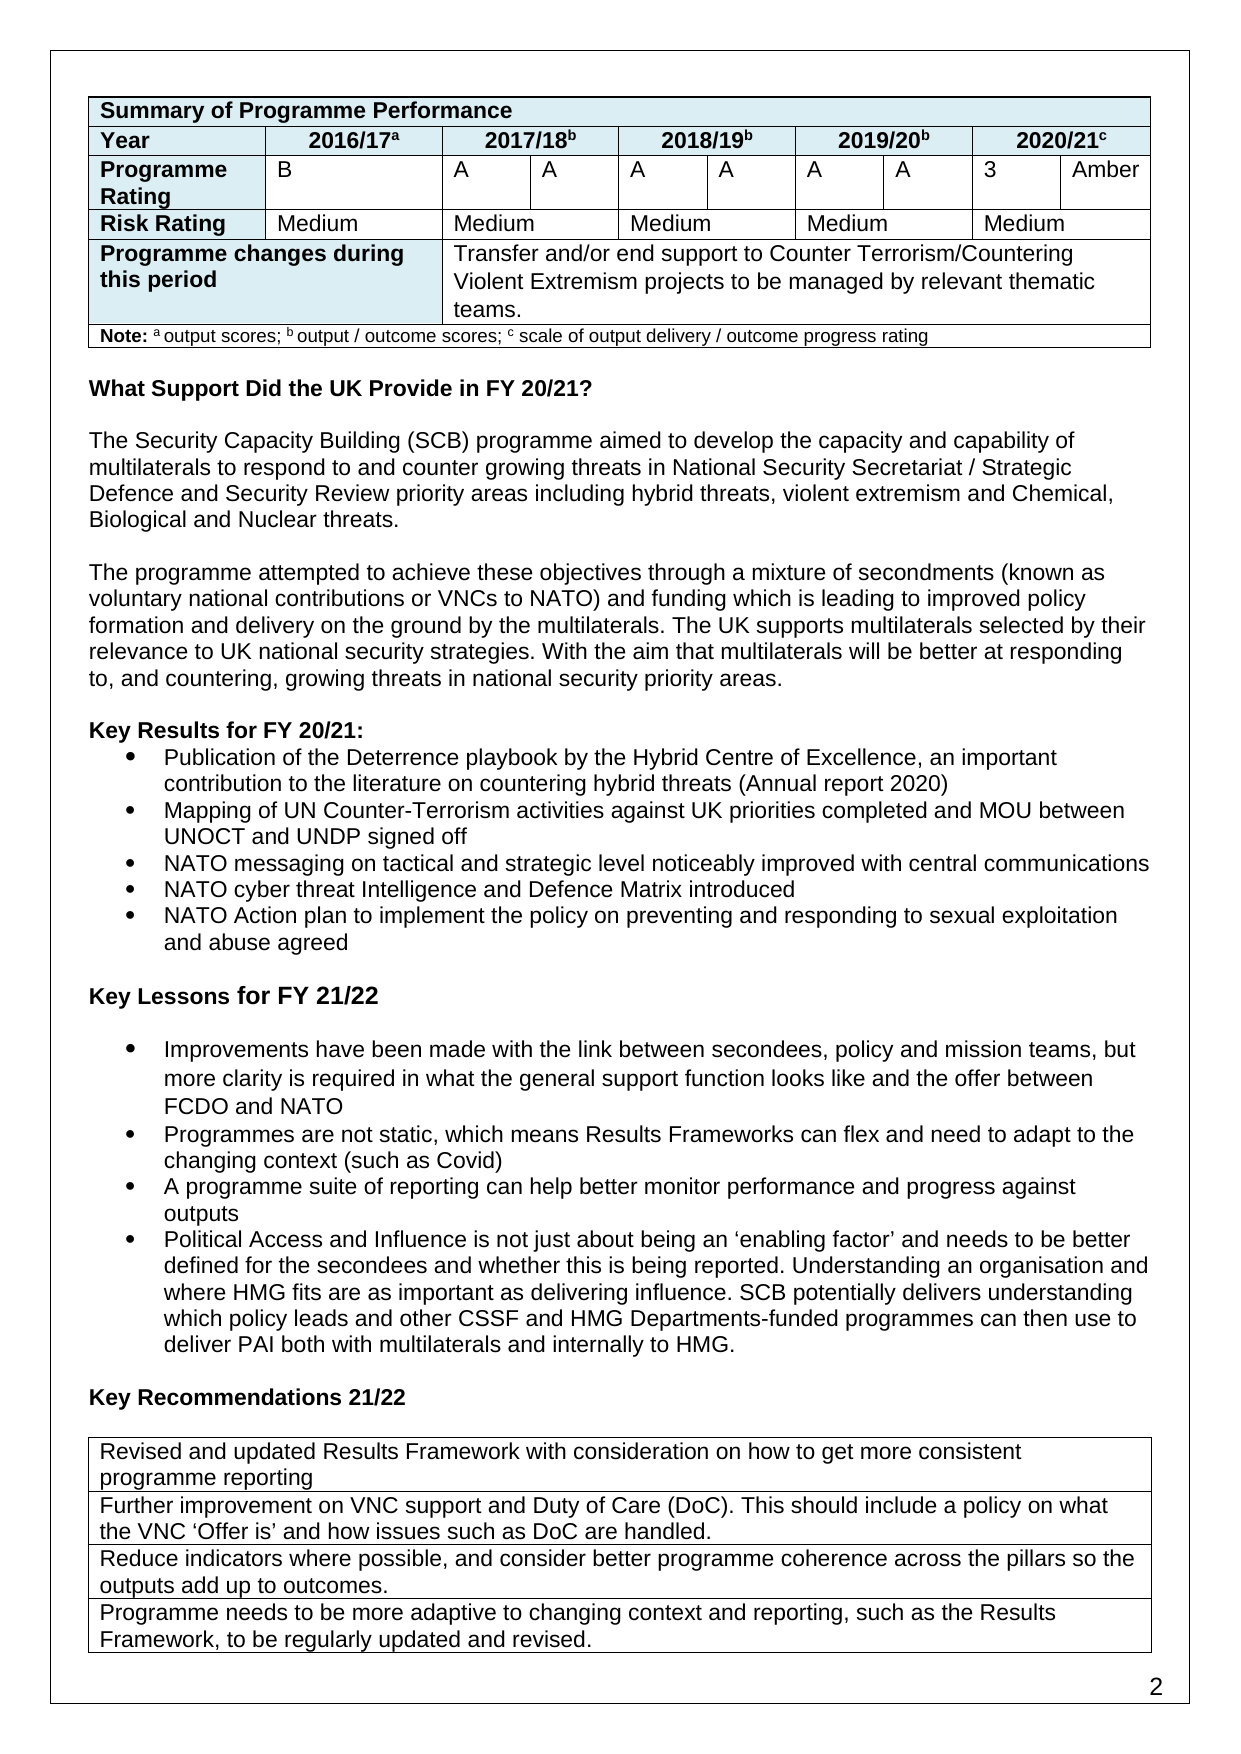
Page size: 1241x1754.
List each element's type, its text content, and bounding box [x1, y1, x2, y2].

table_cell 2019/20b [796, 127, 972, 155]
table_cell 2020/21c [973, 127, 1150, 155]
table_cell Programme needs to be more adaptive to changing context and reporting, such as the Results Framework, to be regularly updated and revised. [89, 1599, 1151, 1652]
table_cell Medium [973, 210, 1150, 239]
table_cell Programme changes during this period [89, 240, 442, 323]
table_cell A [708, 156, 795, 209]
table_header Summary of Programme Performance [89, 98, 1150, 126]
list Mapping of UN Counter-Terrorism activities against UK priorities completed and MOU between UNOCT and UNDP signed off [126, 797, 1152, 849]
list Political Access and Influence is not just about being an ‘enabling factor’ and needs to be better defined for the secondees and whether this is being reported. Understanding an organisation and where HMG fits are as important as delivering influence. SCB potentially delivers understanding which policy leads and other CSSF and HMG Departments-funded programmes can then use to deliver PAI both with multilaterals and internally to HMG. [126, 1226, 1152, 1358]
table_cell Medium [619, 210, 795, 239]
table_cell 2018/19b [619, 127, 795, 155]
table_cell Reduce indicators where possible, and consider better programme coherence across the pillars so the outputs add up to outcomes. [89, 1545, 1151, 1598]
table_cell 3 [973, 156, 1060, 209]
text What Support Did the UK Provide in FY 20/21? [89, 374, 1152, 401]
table_cell B [266, 156, 442, 209]
table_cell Medium [443, 210, 618, 239]
table_cell Medium [796, 210, 972, 239]
table_cell Medium [266, 210, 442, 239]
list Publication of the Deterrence playbook by the Hybrid Centre of Excellence, an important contribution to the literature on countering hybrid threats (Annual report 2020) [126, 743, 1152, 797]
text Key Recommendations 21/22 [89, 1384, 1152, 1411]
list Programmes are not static, which means Results Frameworks can flex and need to adapt to the changing context (such as Covid) [126, 1121, 1152, 1173]
text Key Lessons for FY 21/22 [89, 981, 1152, 1010]
text Key Results for FY 20/21: [89, 717, 1152, 743]
table_cell A [884, 156, 972, 209]
table_cell Programme Rating [89, 156, 265, 209]
table_cell A [443, 156, 530, 209]
list NATO messaging on tactical and strategic level noticeably improved with central communications [126, 849, 1152, 876]
table_header Revised and updated Results Framework with consideration on how to get more consistent programme reporting [89, 1438, 1151, 1491]
list NATO Action plan to implement the policy on preventing and responding to sexual exploitation and abuse agreed [126, 902, 1152, 955]
list Improvements have been made with the link between secondees, policy and mission teams, but more clarity is required in what the general support function looks like and the offer between FCDO and NATO [126, 1036, 1152, 1119]
table_cell 2017/18b [443, 127, 618, 155]
list The programme attempted to achieve these objectives through a mixture of secondments (known as voluntary national contributions or VNCs to NATO) and funding which is leading to improved policy formation and delivery on the ground by the multilaterals. The UK supports multilaterals selected by their relevance to UK national security strategies. With the aim that multilaterals will be better at responding to, and countering, growing threats in national security priority areas. [89, 559, 1152, 691]
list The Security Capacity Building (SCB) programme aimed to develop the capacity and capability of multilaterals to respond to and counter growing threats in National Security Secretariat / Strategic Defence and Security Review priority areas including hybrid threats, violent extremism and Chemical, Biological and Nuclear threats. [89, 427, 1152, 533]
table_cell 2016/17a [266, 127, 442, 155]
list A programme suite of reporting can help better monitor performance and progress against outputs [126, 1173, 1152, 1226]
table_cell Amber [1061, 156, 1150, 209]
table_cell A [531, 156, 618, 209]
table_cell A [619, 156, 707, 209]
table_cell Further improvement on VNC support and Duty of Care (DoC). This should include a policy on what the VNC ‘Offer is’ and how issues such as DoC are handled. [89, 1492, 1151, 1544]
list NATO cyber threat Intelligence and Defence Matrix introduced [126, 876, 1152, 902]
table_cell A [796, 156, 883, 209]
table_cell Transfer and/or end support to Counter Terrorism/Countering Violent Extremism projects to be managed by relevant thematic teams. [443, 240, 1150, 323]
table_cell Year [89, 127, 265, 155]
table_cell Risk Rating [89, 210, 265, 239]
table_cell Note: a output scores; b output / outcome scores; c scale of output delivery / outcome progress rating [89, 325, 1150, 347]
